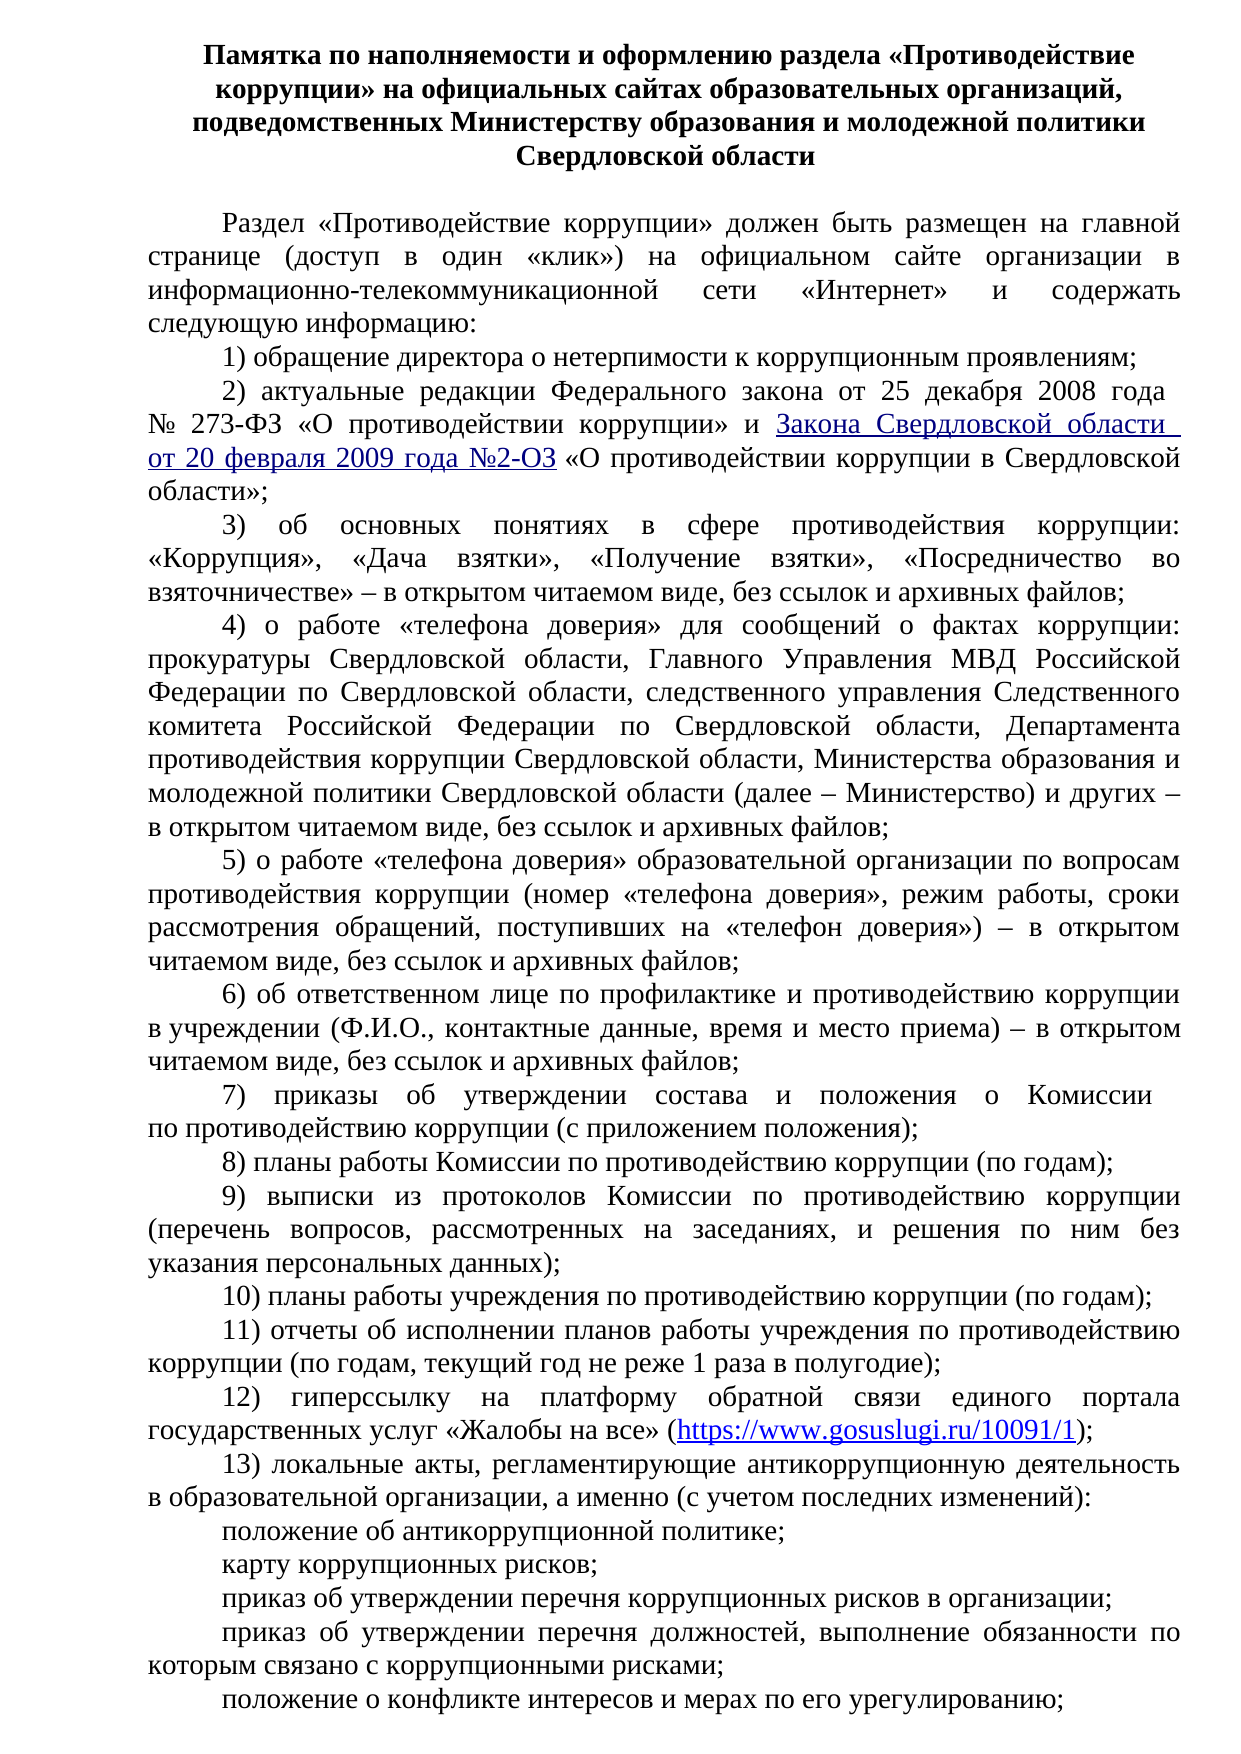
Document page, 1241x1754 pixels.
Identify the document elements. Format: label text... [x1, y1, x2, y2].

text 3) об основных понятиях в сфере противодействия коррупции: «Коррупция», «Дача взятки», «Получение взятки», «Посредничество во взяточничестве» – в открытом читаемом виде, без ссылок и архивных файлов; [148, 507, 1181, 607]
text положение о конфликте интересов и мерах по его урегулированию; [148, 1681, 1181, 1714]
text 8) планы работы Комиссии по противодействию коррупции (по годам); [148, 1144, 1181, 1178]
text 1) обращение директора о нетерпимости к коррупционным проявлениям; [148, 339, 1181, 373]
text 7) приказы об утверждении состава и положения о Комиссии по противодействию коррупции (с приложением положения); [148, 1077, 1181, 1144]
text Памятка по наполняемости и оформлению раздела «Противодействие коррупции» на официальных сайтах образовательных организаций, подведомственных Министерству образования и молодежной политики Свердловской области [148, 37, 1190, 171]
text 13) локальные акты, регламентирующие антикоррупционную деятельность в образовательной организации, а именно (с учетом последних изменений): [148, 1446, 1181, 1513]
text приказ об утверждении перечня должностей, выполнение обязанности по которым связано с коррупционными рисками; [148, 1614, 1181, 1681]
text 6) об ответственном лице по профилактике и противодействию коррупции в учреждении (Ф.И.О., контактные данные, время и место приема) – в открытом читаемом виде, без ссылок и архивных файлов; [148, 976, 1181, 1077]
text 2) актуальные редакции Федерального закона от 25 декабря 2008 года № 273-ФЗ «О противодействии коррупции» и Закона Свердловской области от 20 февраля 2009 года №2-ОЗ «О противодействии коррупции в Свердловской области»; [148, 373, 1181, 507]
text положение об антикоррупционной политике; [148, 1513, 1181, 1547]
text 10) планы работы учреждения по противодействию коррупции (по годам); [148, 1278, 1181, 1312]
text 9) выписки из протоколов Комиссии по противодействию коррупции (перечень вопросов, рассмотренных на заседаниях, и решения по ним без указания персональных данных); [148, 1178, 1181, 1278]
text 11) отчеты об исполнении планов работы учреждения по противодействию коррупции (по годам, текущий год не реже 1 раза в полугодие); [148, 1312, 1181, 1379]
text Раздел «Противодействие коррупции» должен быть размещен на главной странице (доступ в один «клик») на официальном сайте организации в информационно-телекоммуникационной сети «Интернет» и содержать следующую информацию: [148, 205, 1181, 339]
text приказ об утверждении перечня коррупционных рисков в организации; [148, 1580, 1181, 1614]
text 12) гиперссылку на платформу обратной связи единого портала государственных услуг «Жалобы на все» (https://www.gosuslugi.ru/10091/1); [148, 1379, 1181, 1446]
text карту коррупционных рисков; [148, 1547, 1181, 1580]
text 4) о работе «телефона доверия» для сообщений о фактах коррупции: прокуратуры Свердловской области, Главного Управления МВД Российской Федерации по Свердловской области, следственного управления Следственного комитета Российской Федерации по Свердловской области, Департамента противодействия коррупции Свердловской области, Министерства образования и молодежной политики Свердловской области (далее – Министерство) и других – в открытом читаемом виде, без ссылок и архивных файлов; [148, 607, 1181, 842]
text 5) о работе «телефона доверия» образовательной организации по вопросам противодействия коррупции (номер «телефона доверия», режим работы, сроки рассмотрения обращений, поступивших на «телефон доверия») – в открытом читаемом виде, без ссылок и архивных файлов; [148, 842, 1181, 976]
